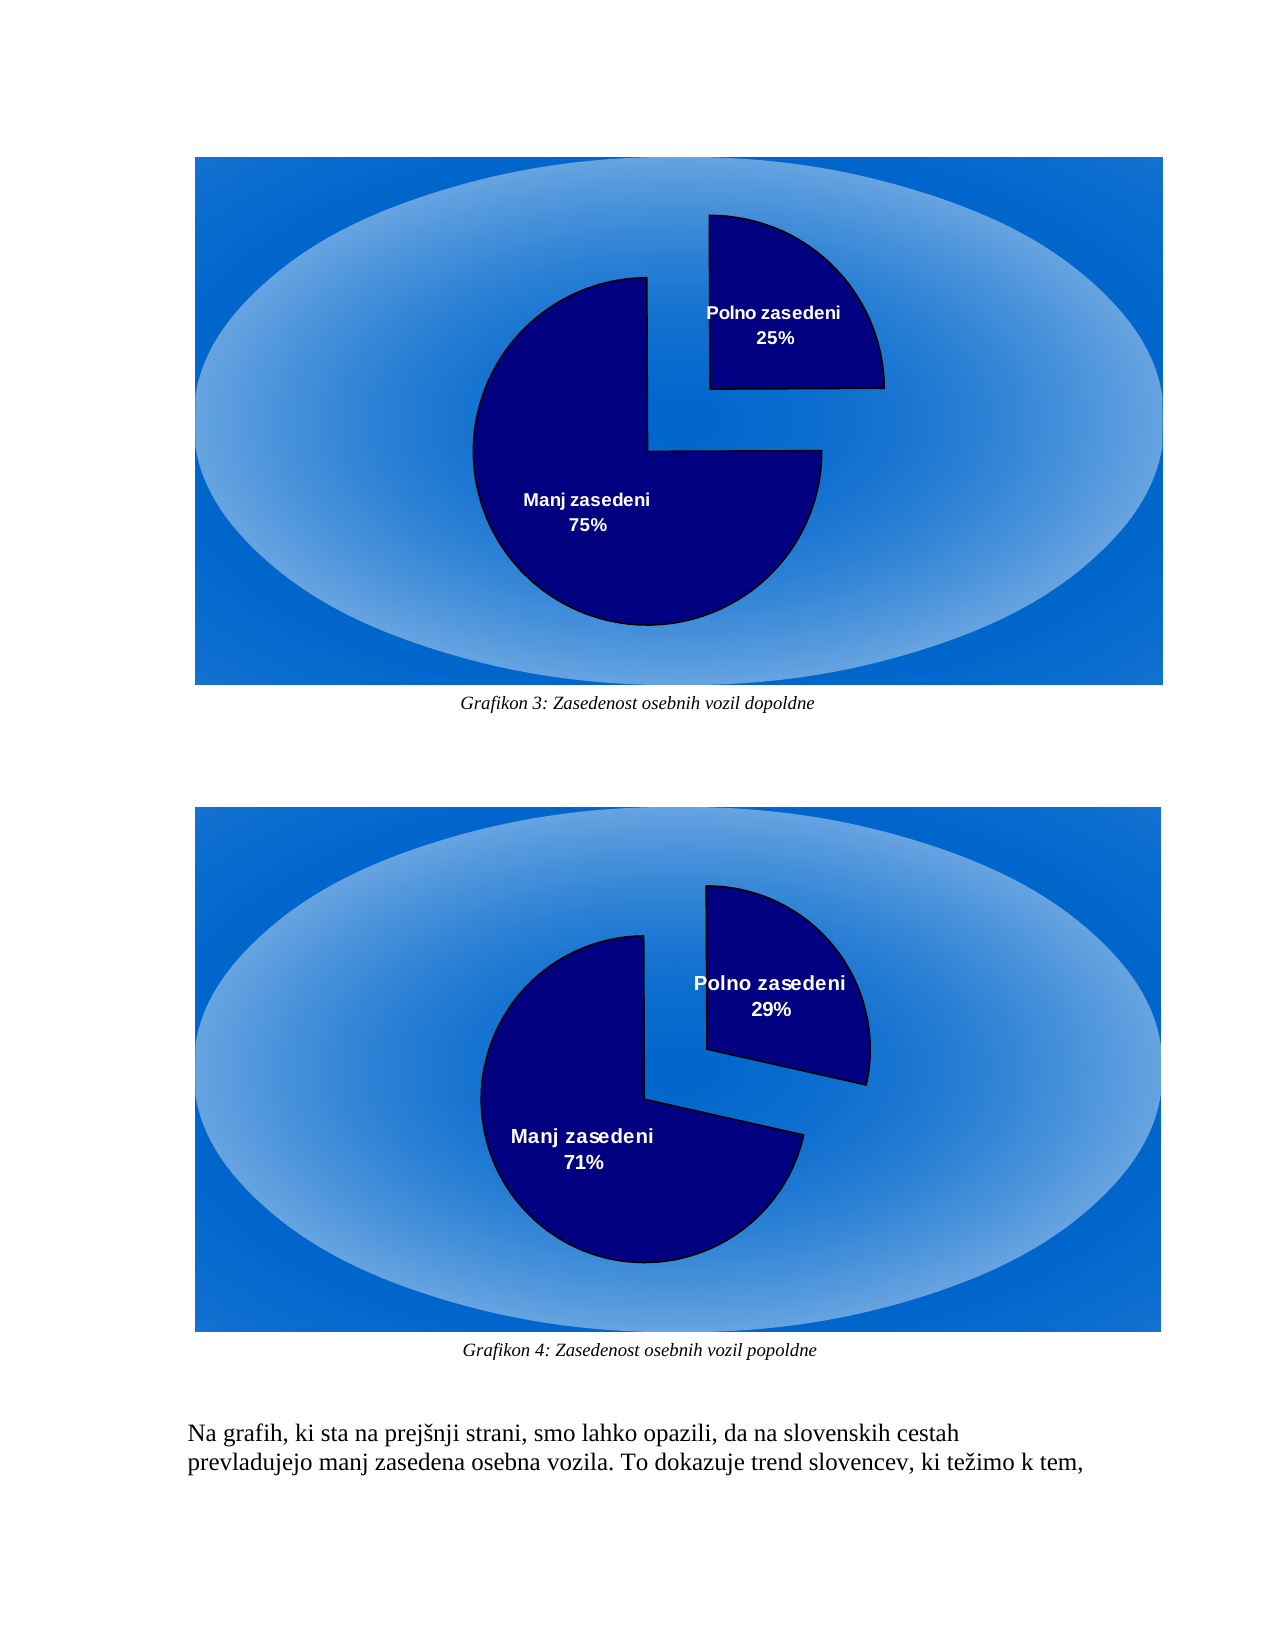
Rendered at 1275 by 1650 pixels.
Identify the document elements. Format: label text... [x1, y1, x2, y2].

text Na grafih, ki sta na prejšnji strani, smo lahko opazili, da na slovenskih cestah prevladujejo manj zasedena osebna vozila. To dokazuje trend slovencev, ki težimo k tem, [187, 1418, 1087, 1476]
text Grafikon 3: Zasedenost osebnih vozil dopoldne [187, 692, 1087, 714]
text Grafikon 4: Zasedenost osebnih vozil popoldne [187, 1339, 1087, 1361]
